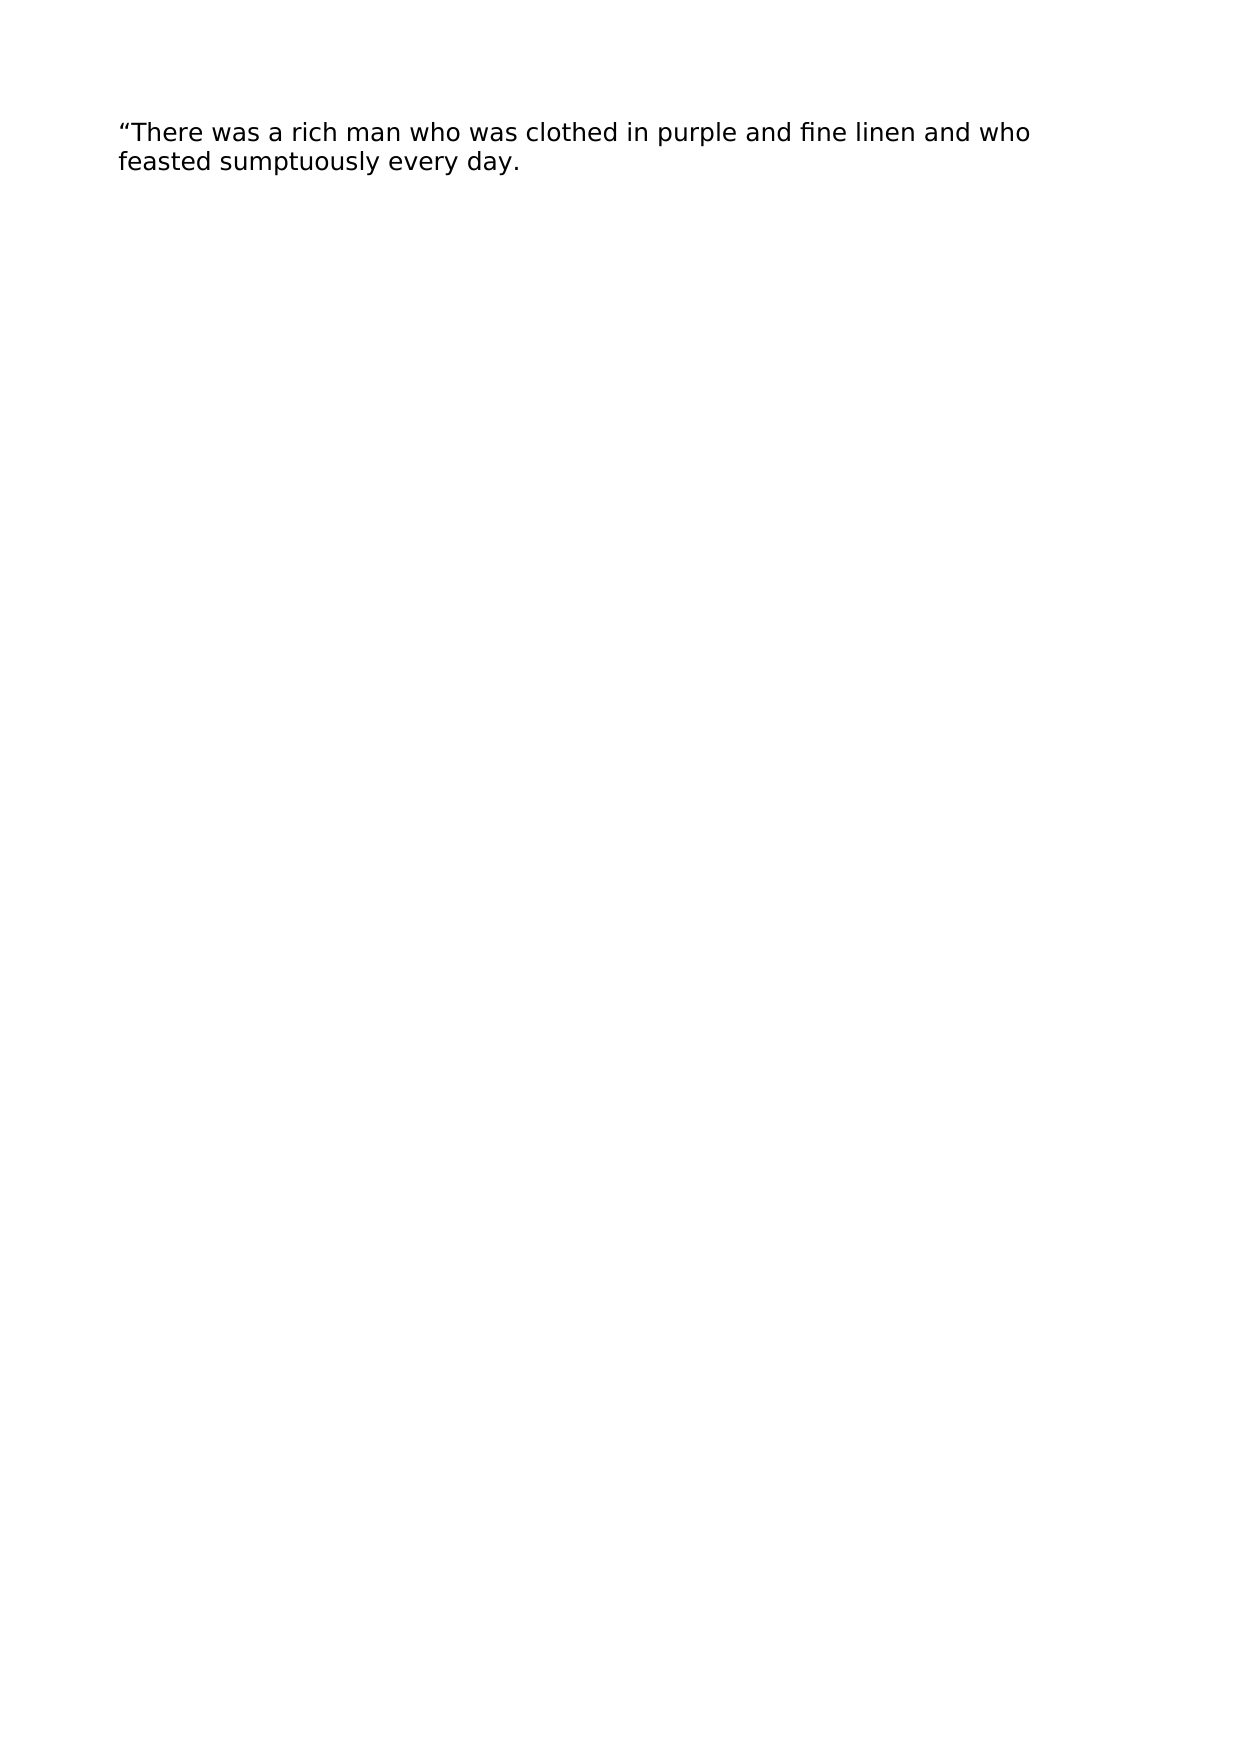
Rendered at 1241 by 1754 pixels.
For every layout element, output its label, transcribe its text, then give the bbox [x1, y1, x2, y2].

text “There was a rich man who was clothed in purple and fine linen and who feasted sumptuously every day. [118, 118, 1122, 176]
